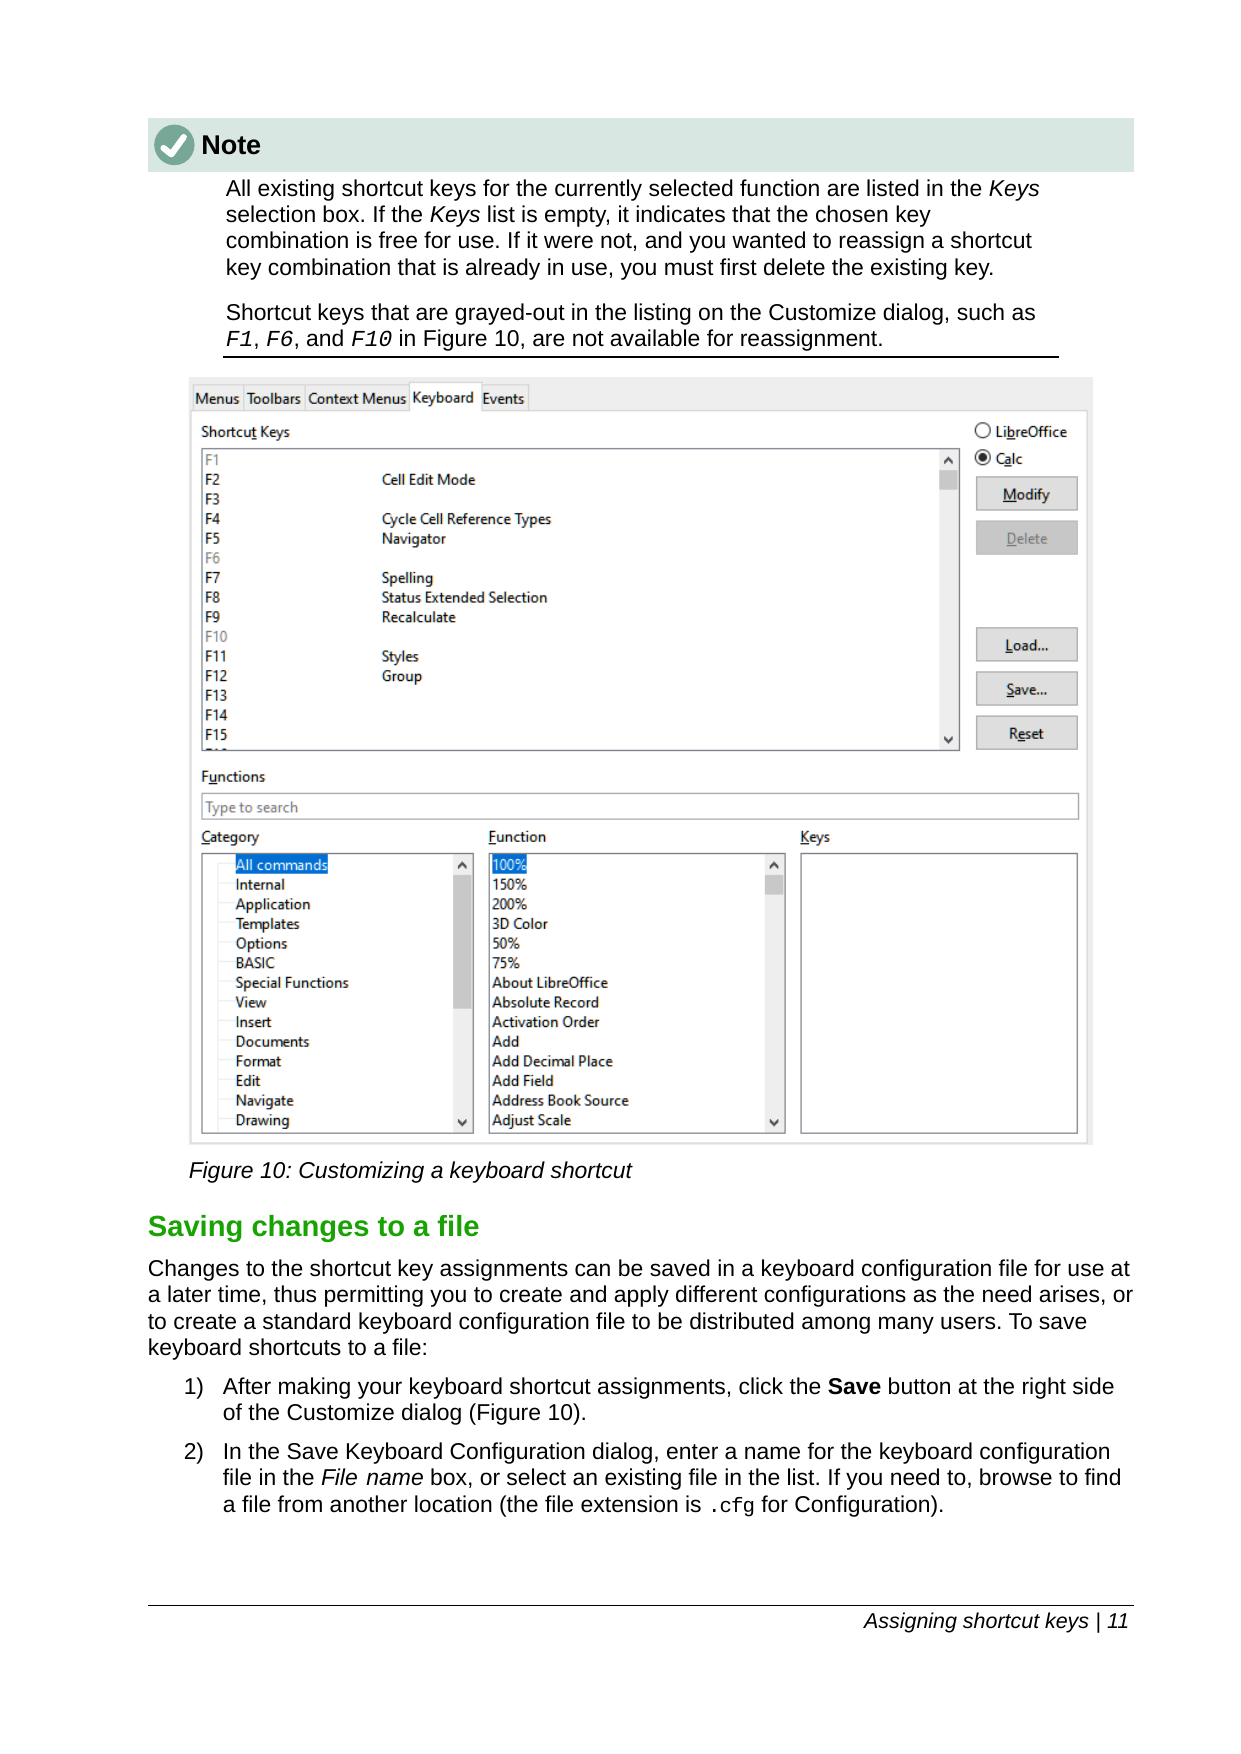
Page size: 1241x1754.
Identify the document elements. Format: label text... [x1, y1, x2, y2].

list Changes to the shortcut key assignments can be saved in a keyboard configuration file for use at a later time, thus permitting you to create and apply different configurations as the need arises, or to create a standard keyboard configuration file to be distributed among many users. To save keyboard shortcuts to a file: [148, 1255, 1134, 1360]
text Shortcut keys that are grayed-out in the listing on the Customize dialog, such as F1, F6, and F10 in Figure 10, are not available for reassignment. [223, 296, 1059, 356]
text All existing shortcut keys for the currently selected function are listed in the Keys selection box. If the Keys list is empty, it indicates that the chosen key combination is free for use. If it were not, and you wanted to reassign a shortcut key combination that is already in use, you must first delete the existing key. [223, 172, 1059, 280]
subtitle Note [148, 118, 1134, 172]
list In the Save Keyboard Configuration dialog, enter a name for the keyboard configuration file in the File name box, or select an existing file in the list. If you need to, browse to find a file from another location (the file extension is .cfg for Configuration). [204, 1438, 1134, 1518]
picture [188, 377, 1094, 1145]
list After making your keyboard shortcut assignments, click the Save button at the right side of the Customize dialog (Figure 10). [204, 1373, 1134, 1426]
subtitle Saving changes to a file [148, 1209, 1134, 1242]
text Figure 10: Customizing a keyboard shortcut [188, 1157, 1093, 1184]
